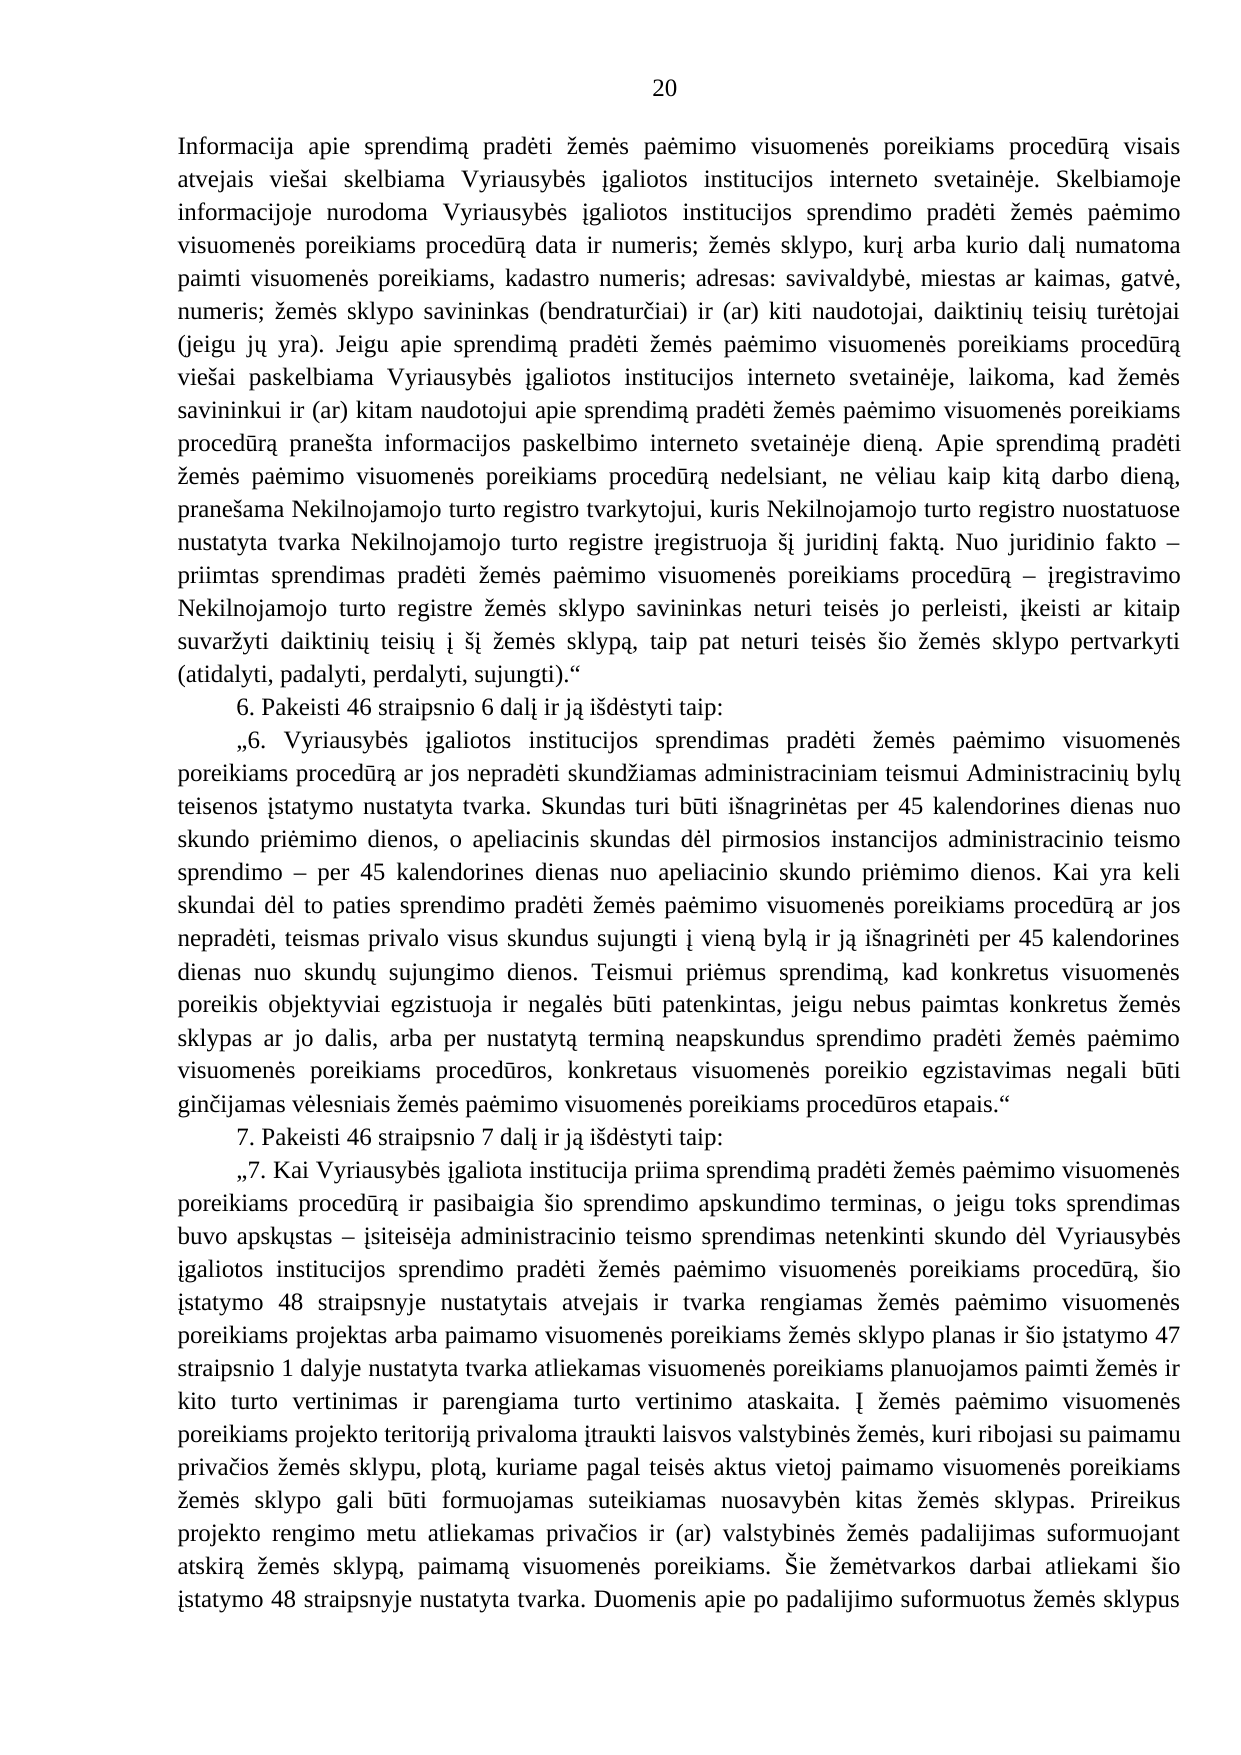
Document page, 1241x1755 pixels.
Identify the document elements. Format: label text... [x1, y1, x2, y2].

text „6. Vyriausybės įgaliotos institucijos sprendimas pradėti žemės paėmimo visuomenės poreikiams procedūrą ar jos nepradėti skundžiamas administraciniam teismui Administracinių bylų teisenos įstatymo nustatyta tvarka. Skundas turi būti išnagrinėtas per 45 kalendorines dienas nuo skundo priėmimo dienos, o apeliacinis skundas dėl pirmosios instancijos administracinio teismo sprendimo – per 45 kalendorines dienas nuo apeliacinio skundo priėmimo dienos. Kai yra keli skundai dėl to paties sprendimo pradėti žemės paėmimo visuomenės poreikiams procedūrą ar jos nepradėti, teismas privalo visus skundus sujungti į vieną bylą ir ją išnagrinėti per 45 kalendorines dienas nuo skundų sujungimo dienos. Teismui priėmus sprendimą, kad konkretus visuomenės poreikis objektyviai egzistuoja ir negalės būti patenkintas, jeigu nebus paimtas konkretus žemės sklypas ar jo dalis, arba per nustatytą terminą neapskundus sprendimo pradėti žemės paėmimo visuomenės poreikiams procedūros, konkretaus visuomenės poreikio egzistavimas negali būti ginčijamas vėlesniais žemės paėmimo visuomenės poreikiams procedūros etapais.“ [177, 725, 1181, 1117]
text 6. Pakeisti 46 straipsnio 6 dalį ir ją išdėstyti taip: [177, 692, 1181, 721]
text Informacija apie sprendimą pradėti žemės paėmimo visuomenės poreikiams procedūrą visais atvejais viešai skelbiama Vyriausybės įgaliotos institucijos interneto svetainėje. Skelbiamoje informacijoje nurodoma Vyriausybės įgaliotos institucijos sprendimo pradėti žemės paėmimo visuomenės poreikiams procedūrą data ir numeris; žemės sklypo, kurį arba kurio dalį numatoma paimti visuomenės poreikiams, kadastro numeris; adresas: savivaldybė, miestas ar kaimas, gatvė, numeris; žemės sklypo savininkas (bendraturčiai) ir (ar) kiti naudotojai, daiktinių teisių turėtojai (jeigu jų yra). Jeigu apie sprendimą pradėti žemės paėmimo visuomenės poreikiams procedūrą viešai paskelbiama Vyriausybės įgaliotos institucijos interneto svetainėje, laikoma, kad žemės savininkui ir (ar) kitam naudotojui apie sprendimą pradėti žemės paėmimo visuomenės poreikiams procedūrą pranešta informacijos paskelbimo interneto svetainėje dieną. Apie sprendimą pradėti žemės paėmimo visuomenės poreikiams procedūrą nedelsiant, ne vėliau kaip kitą darbo dieną, pranešama Nekilnojamojo turto registro tvarkytojui, kuris Nekilnojamojo turto registro nuostatuose nustatyta tvarka Nekilnojamojo turto registre įregistruoja šį juridinį faktą. Nuo juridinio fakto – priimtas sprendimas pradėti žemės paėmimo visuomenės poreikiams procedūrą – įregistravimo Nekilnojamojo turto registre žemės sklypo savininkas neturi teisės jo perleisti, įkeisti ar kitaip suvaržyti daiktinių teisių į šį žemės sklypą, taip pat neturi teisės šio žemės sklypo pertvarkyti (atidalyti, padalyti, perdalyti, sujungti).“ [177, 131, 1181, 688]
text „7. Kai Vyriausybės įgaliota institucija priima sprendimą pradėti žemės paėmimo visuomenės poreikiams procedūrą ir pasibaigia šio sprendimo apskundimo terminas, o jeigu toks sprendimas buvo apskųstas – įsiteisėja administracinio teismo sprendimas netenkinti skundo dėl Vyriausybės įgaliotos institucijos sprendimo pradėti žemės paėmimo visuomenės poreikiams procedūrą, šio įstatymo 48 straipsnyje nustatytais atvejais ir tvarka rengiamas žemės paėmimo visuomenės poreikiams projektas arba paimamo visuomenės poreikiams žemės sklypo planas ir šio įstatymo 47 straipsnio 1 dalyje nustatyta tvarka atliekamas visuomenės poreikiams planuojamos paimti žemės ir kito turto vertinimas ir parengiama turto vertinimo ataskaita. Į žemės paėmimo visuomenės poreikiams projekto teritoriją privaloma įtraukti laisvos valstybinės žemės, kuri ribojasi su paimamu privačios žemės sklypu, plotą, kuriame pagal teisės aktus vietoj paimamo visuomenės poreikiams žemės sklypo gali būti formuojamas suteikiamas nuosavybėn kitas žemės sklypas. Prireikus projekto rengimo metu atliekamas privačios ir (ar) valstybinės žemės padalijimas suformuojant atskirą žemės sklypą, paimamą visuomenės poreikiams. Šie žemėtvarkos darbai atliekami šio įstatymo 48 straipsnyje nustatyta tvarka. Duomenis apie po padalijimo suformuotus žemės sklypus [177, 1155, 1181, 1613]
text 7. Pakeisti 46 straipsnio 7 dalį ir ją išdėstyti taip: [177, 1122, 1181, 1150]
